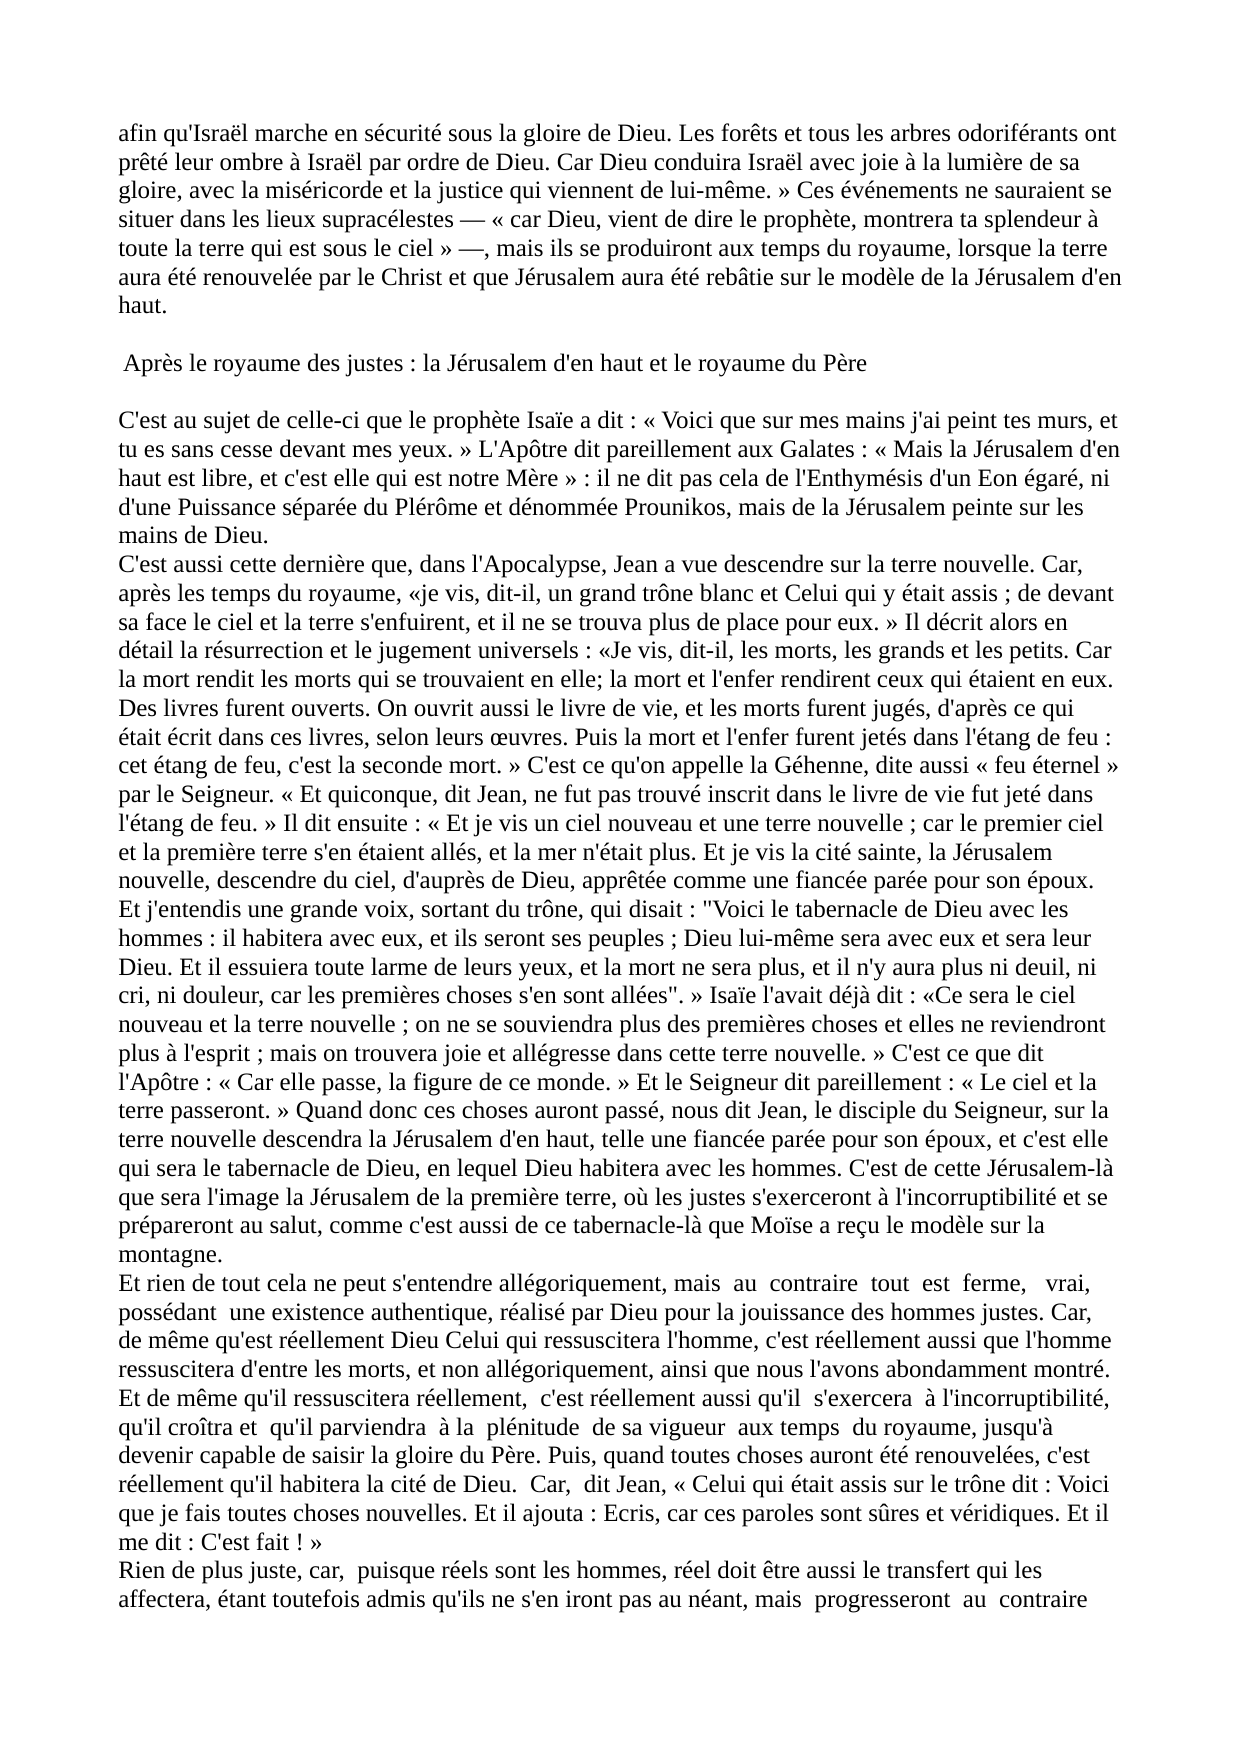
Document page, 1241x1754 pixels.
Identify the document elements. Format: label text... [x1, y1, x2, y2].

text Et rien de tout cela ne peut s'entendre allégoriquement, mais au contraire tout est ferme, vrai, possédant une existence authentique, réalisé par Dieu pour la jouissance des hommes justes. Car, de même qu'est réellement Dieu Celui qui ressuscitera l'homme, c'est réellement aussi que l'homme ressuscitera d'entre les morts, et non allégoriquement, ainsi que nous l'avons abondamment montré. Et de même qu'il ressuscitera réellement, c'est réellement aussi qu'il s'exercera à l'incorruptibilité, qu'il croîtra et qu'il parviendra à la plénitude de sa vigueur aux temps du royaume, jusqu'à devenir capable de saisir la gloire du Père. Puis, quand toutes choses auront été renouvelées, c'est réellement qu'il habitera la cité de Dieu. Car, dit Jean, « Celui qui était assis sur le trône dit : Voici que je fais toutes choses nouvelles. Et il ajouta : Ecris, car ces paroles sont sûres et véridiques. Et il me dit : C'est fait ! » [118, 1268, 1122, 1556]
text afin qu'Israël marche en sécurité sous la gloire de Dieu. Les forêts et tous les arbres odoriférants ont prêté leur ombre à Israël par ordre de Dieu. Car Dieu conduira Israël avec joie à la lumière de sa gloire, avec la miséricorde et la justice qui viennent de lui-même. » Ces événements ne sauraient se situer dans les lieux supracélestes — « car Dieu, vient de dire le prophète, montrera ta splendeur à toute la terre qui est sous le ciel » —, mais ils se produiront aux temps du royaume, lorsque la terre aura été renouvelée par le Christ et que Jérusalem aura été rebâtie sur le modèle de la Jérusalem d'en haut. [118, 118, 1122, 319]
text C'est aussi cette dernière que, dans l'Apocalypse, Jean a vue descendre sur la terre nouvelle. Car, après les temps du royaume, «je vis, dit-il, un grand trône blanc et Celui qui y était assis ; de devant sa face le ciel et la terre s'enfuirent, et il ne se trouva plus de place pour eux. » Il décrit alors en détail la résurrection et le jugement universels : «Je vis, dit-il, les morts, les grands et les petits. Car la mort rendit les morts qui se trouvaient en elle; la mort et l'enfer rendirent ceux qui étaient en eux. Des livres furent ouverts. On ouvrit aussi le livre de vie, et les morts furent jugés, d'après ce qui était écrit dans ces livres, selon leurs œuvres. Puis la mort et l'enfer furent jetés dans l'étang de feu : cet étang de feu, c'est la seconde mort. » C'est ce qu'on appelle la Géhenne, dite aussi « feu éternel » par le Seigneur. « Et quiconque, dit Jean, ne fut pas trouvé inscrit dans le livre de vie fut jeté dans l'étang de feu. » Il dit ensuite : « Et je vis un ciel nouveau et une terre nouvelle ; car le premier ciel et la première terre s'en étaient allés, et la mer n'était plus. Et je vis la cité sainte, la Jérusalem nouvelle, descendre du ciel, d'auprès de Dieu, apprêtée comme une fiancée parée pour son époux. Et j'entendis une grande voix, sortant du trône, qui disait : "Voici le tabernacle de Dieu avec les hommes : il habitera avec eux, et ils seront ses peuples ; Dieu lui-même sera avec eux et sera leur Dieu. Et il essuiera toute larme de leurs yeux, et la mort ne sera plus, et il n'y aura plus ni deuil, ni cri, ni douleur, car les premières choses s'en sont allées". » Isaïe l'avait déjà dit : «Ce sera le ciel nouveau et la terre nouvelle ; on ne se souviendra plus des premières choses et elles ne reviendront plus à l'esprit ; mais on trouvera joie et allégresse dans cette terre nouvelle. » C'est ce que dit l'Apôtre : « Car elle passe, la figure de ce monde. » Et le Seigneur dit pareillement : « Le ciel et la terre passeront. » Quand donc ces choses auront passé, nous dit Jean, le disciple du Seigneur, sur la terre nouvelle descendra la Jérusalem d'en haut, telle une fiancée parée pour son époux, et c'est elle qui sera le tabernacle de Dieu, en lequel Dieu habitera avec les hommes. C'est de cette Jérusalem-là que sera l'image la Jérusalem de la première terre, où les justes s'exerceront à l'incorruptibilité et se prépareront au salut, comme c'est aussi de ce tabernacle-là que Moïse a reçu le modèle sur la montagne. [118, 549, 1122, 1268]
text Après le royaume des justes : la Jérusalem d'en haut et le royaume du Père [118, 348, 1122, 377]
text C'est au sujet de celle-ci que le prophète Isaïe a dit : « Voici que sur mes mains j'ai peint tes murs, et tu es sans cesse devant mes yeux. » L'Apôtre dit pareillement aux Galates : « Mais la Jérusalem d'en haut est libre, et c'est elle qui est notre Mère » : il ne dit pas cela de l'Enthymésis d'un Eon égaré, ni d'une Puissance séparée du Plérôme et dénommée Prounikos, mais de la Jérusalem peinte sur les mains de Dieu. [118, 406, 1122, 549]
text Rien de plus juste, car, puisque réels sont les hommes, réel doit être aussi le transfert qui les affectera, étant toutefois admis qu'ils ne s'en iront pas au néant, mais progresseront au contraire [118, 1556, 1122, 1613]
